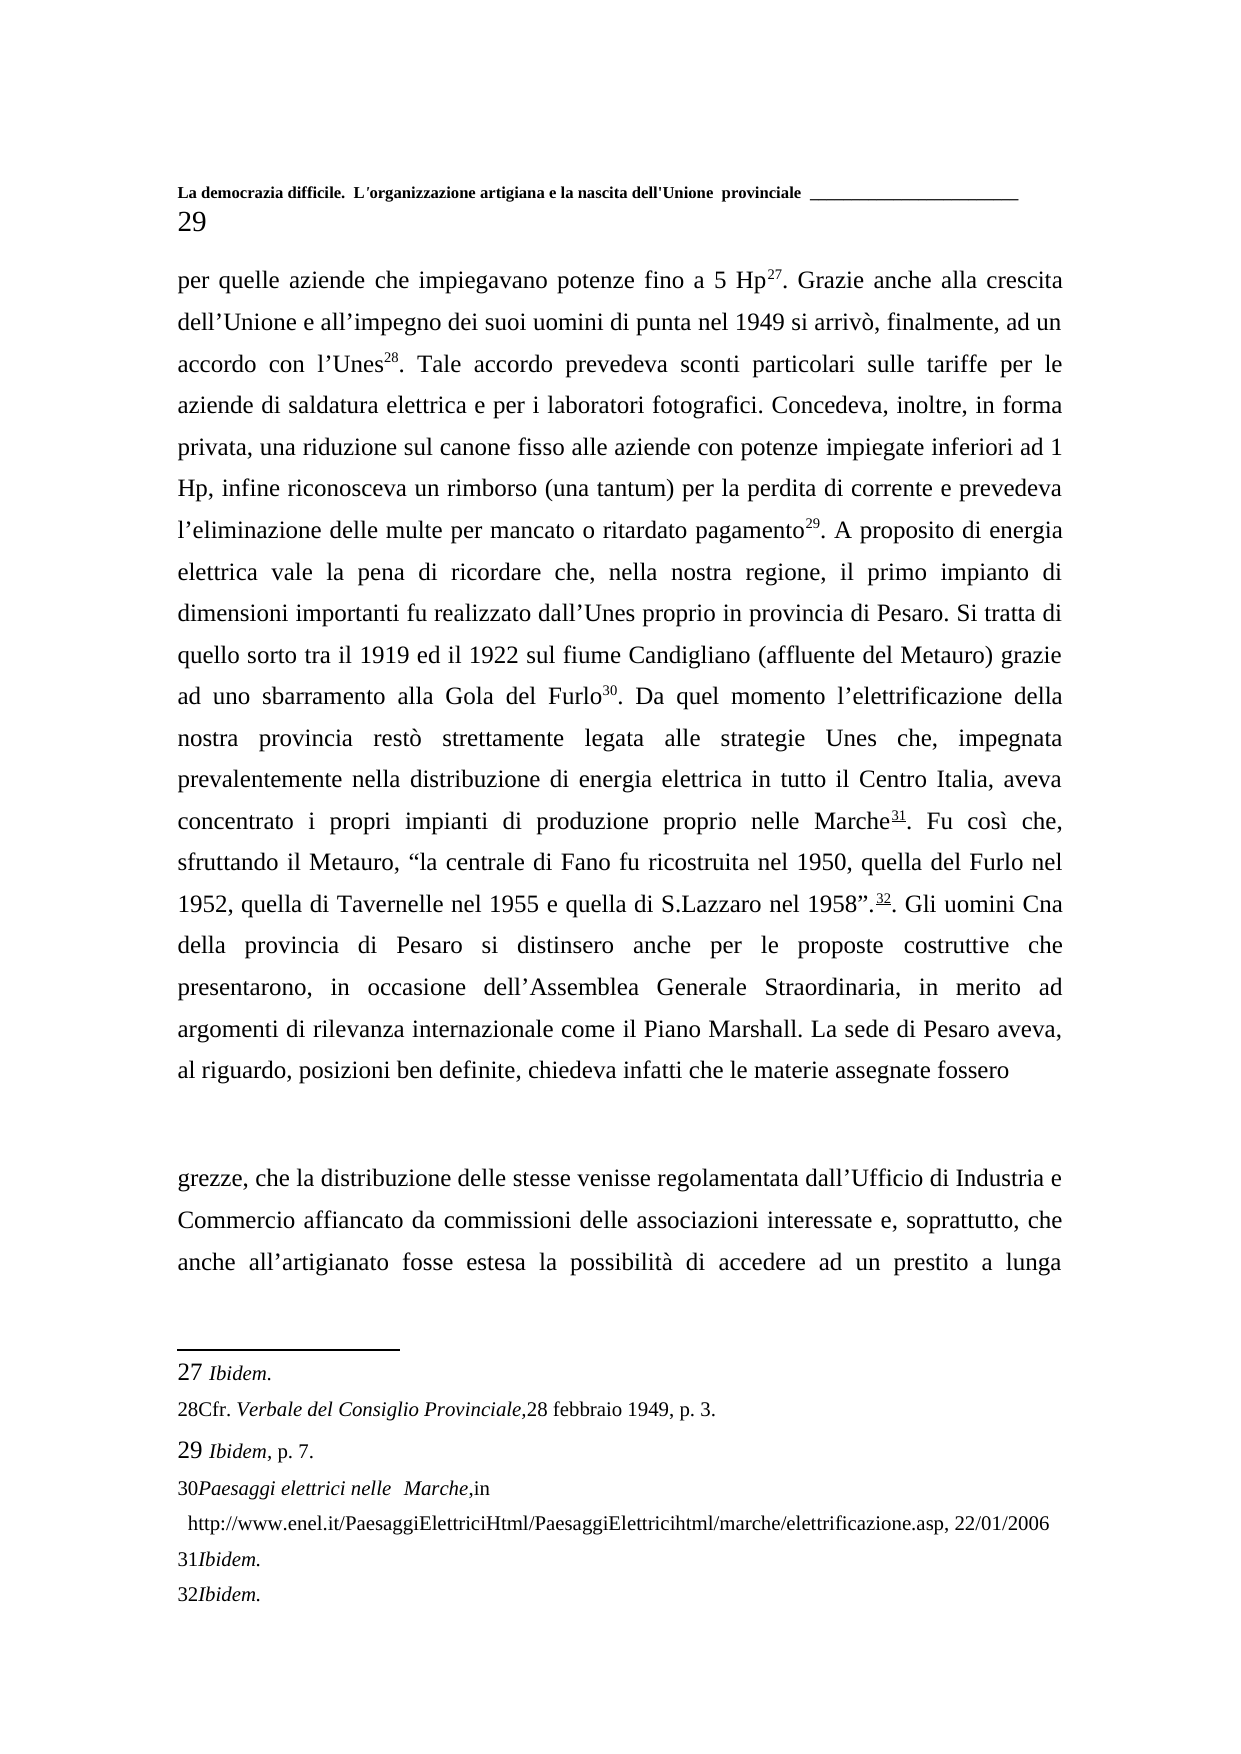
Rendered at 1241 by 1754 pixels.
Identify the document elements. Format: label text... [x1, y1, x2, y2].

text Paesaggi elettrici nelle Marche,in [177, 1476, 1063, 1499]
text http://www.enel.it/PaesaggiElettriciHtml/PaesaggiElettricihtml/marche/elettrificazione.asp, 22/01/2006 [177, 1512, 1063, 1535]
text grezze, che la distribuzione delle stesse venisse regolamentata dall’Ufficio di Industria e Commercio affiancato da commissioni delle associazioni interessate e, soprattutto, che anche all’artigianato fosse estesa la possibilità di accedere ad un prestito a lunga [177, 1164, 1063, 1275]
text Cfr. Verbale del Consiglio Provinciale,28 febbraio 1949, p. 3. [177, 1398, 1063, 1421]
text Ibidem, p. 7. [177, 1434, 1063, 1464]
text Ibidem. [177, 1548, 1063, 1571]
text Ibidem. [177, 1356, 1063, 1386]
text per quelle aziende che impiegavano potenze fino a 5 Hp. Grazie anche alla crescita dell’Unione e all’impegno dei suoi uomini di punta nel 1949 si arrivò, finalmente, ad un accordo con l’Unes. Tale accordo prevedeva sconti particolari sulle tariffe per le aziende di saldatura elettrica e per i laboratori fotografici. Concedeva, inoltre, in forma privata, una riduzione sul canone fisso alle aziende con potenze impiegate inferiori ad 1 Hp, infine riconosceva un rimborso (una tantum) per la perdita di corrente e prevedeva l’eliminazione delle multe per mancato o ritardato pagamento. A proposito di energia elettrica vale la pena di ricordare che, nella nostra regione, il primo impianto di dimensioni importanti fu realizzato dall’Unes proprio in provincia di Pesaro. Si tratta di quello sorto tra il 1919 ed il 1922 sul fiume Candigliano (affluente del Metauro) grazie ad uno sbarramento alla Gola del Furlo. Da quel momento l’elettrificazione della nostra provincia restò strettamente legata alle strategie Unes che, impegnata prevalentemente nella distribuzione di energia elettrica in tutto il Centro Italia, aveva concentrato i propri impianti di produzione proprio nelle Marche. Fu così che, sfruttando il Metauro, “la centrale di Fano fu ricostruita nel 1950, quella del Furlo nel 1952, quella di Tavernelle nel 1955 e quella di S.Lazzaro nel 1958”.. Gli uomini Cna della provincia di Pesaro si distinsero anche per le proposte costruttive che presentarono, in occasione dell’Assemblea Generale Straordinaria, in merito ad argomenti di rilevanza internazionale come il Piano Marshall. La sede di Pesaro aveva, al riguardo, posizioni ben definite, chiedeva infatti che le materie assegnate fossero [177, 267, 1063, 1084]
text Ibidem. [177, 1583, 1063, 1606]
